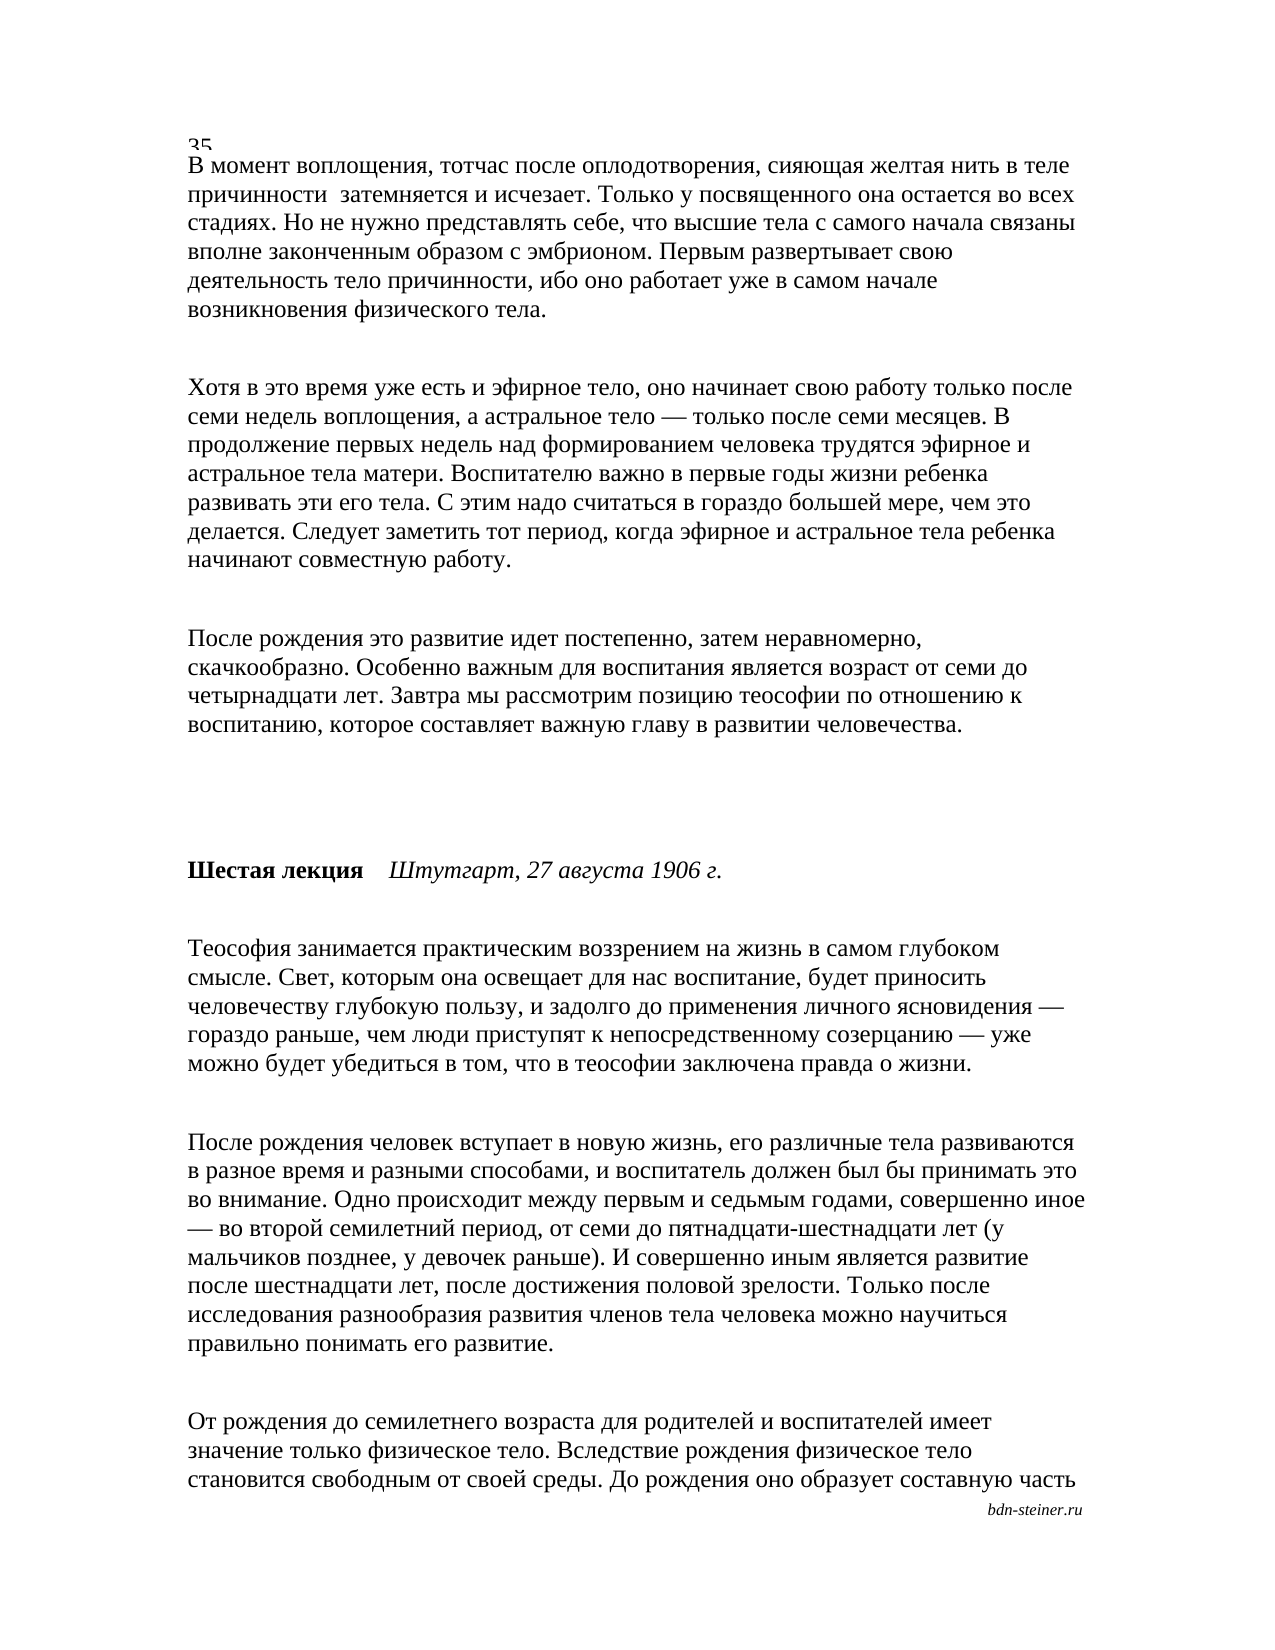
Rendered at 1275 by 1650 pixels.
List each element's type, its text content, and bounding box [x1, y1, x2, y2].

text После рождения это развитие идет постепенно, затем неравномерно, скачкообразно. Особенно важным для воспитания является возраст от семи до четырнадцати лет. Завтра мы рассмотрим позицию теософии по отношению к воспитанию, которое составляет важную главу в развитии человечества. [187, 623, 1087, 738]
text Хотя в это время уже есть и эфирное тело, оно начинает свою работу только после семи недель воплощения, а астральное тело — только после семи месяцев. В продолжение первых недель над формированием человека трудятся эфирное и астральное тела матери. Воспитателю важно в первые годы жизни ребенка развивать эти его тела. С этим надо считаться в гораздо большей мере, чем это делается. Следует заметить тот период, когда эфирное и астральное тела ребенка начинают совместную работу. [187, 372, 1087, 573]
text В момент воплощения, тотчас после оплодотворения, сияющая желтая нить в теле причинности затемняется и исчезает. Только у посвященного она остается во всех стадиях. Но не нужно представлять себе, что высшие тела с самого начала связаны вполне законченным образом с эмбрионом. Первым развертывает свою деятельность тело причинности, ибо оно работает уже в самом начале возникновения физического тела. [187, 150, 1087, 322]
text От рождения до семилетнего возраста для родителей и воспитателей имеет значение только физическое тело. Вследствие рождения физическое тело становится свободным от своей среды. До рождения оно образует составную часть [187, 1406, 1087, 1492]
text Теософия занимается практическим воззрением на жизнь в самом глубоком смысле. Свет, которым она освещает для нас воспитание, будет приносить человечеству глубокую пользу, и задолго до применения личного ясновидения — гораздо раньше, чем люди приступят к непосредственному созерцанию — уже можно будет убедиться в том, что в теософии заключена правда о жизни. [187, 933, 1087, 1077]
text После рождения человек вступает в новую жизнь, его различные тела развиваются в разное время и разными способами, и воспитатель должен был бы принимать это во внимание. Одно происходит между первым и седьмым годами, совершенно иное — во второй семилетний период, от семи до пятнадцати-шестнадцати лет (у мальчиков позднее, у девочек раньше). И совершенно иным является развитие после шестнадцати лет, после достижения половой зрелости. Только после исследования разнообразия развития членов тела человека можно научиться правильно понимать его развитие. [187, 1127, 1087, 1357]
text Шестая лекция Штутгарт, 27 августа 1906 г. [187, 855, 1087, 884]
